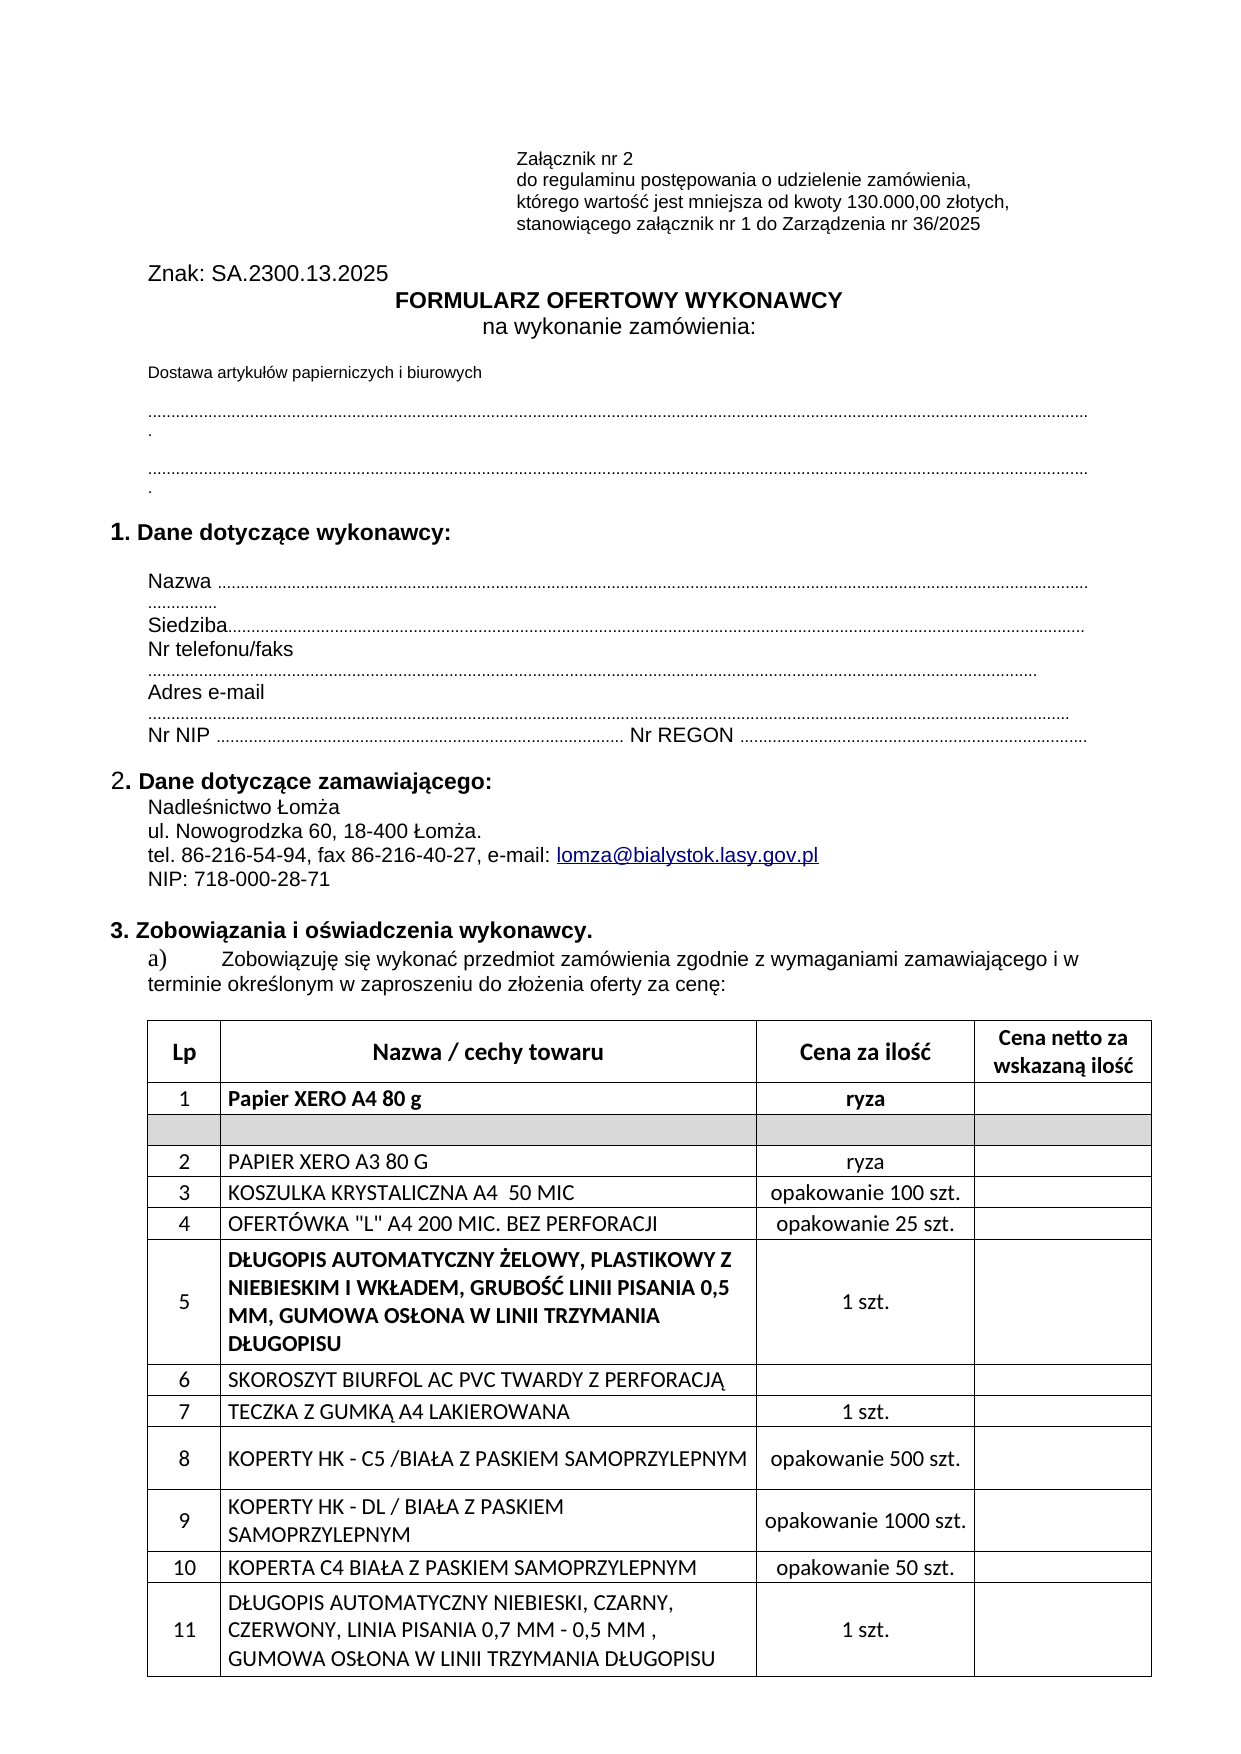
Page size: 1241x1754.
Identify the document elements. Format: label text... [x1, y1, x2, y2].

table_cell 9 [148, 1490, 220, 1551]
text 1. Dane dotyczące wykonawcy: [110, 517, 1090, 545]
table_cell 8 [148, 1427, 220, 1488]
table_cell DŁUGOPIS AUTOMATYCZNY ŻELOWY, PLASTIKOWY Z NIEBIESKIM I WKŁADEM, GRUBOŚĆ LINII PISANIA 0,5 MM, GUMOWA OSŁONA W LINII TRZYMANIA DŁUGOPISU [221, 1240, 756, 1363]
table_cell KOPERTY HK - DL / BIAŁA Z PASKIEM SAMOPRZYLEPNYM [221, 1490, 756, 1551]
table_cell 7 [148, 1396, 220, 1426]
table_cell [148, 1115, 220, 1145]
table_cell [757, 1115, 974, 1145]
table_cell [975, 1146, 1151, 1176]
table_cell [975, 1083, 1151, 1113]
table_cell ryza [757, 1146, 974, 1176]
table_cell [975, 1427, 1151, 1488]
table_header Cena netto za wskazaną ilość [975, 1021, 1151, 1082]
table_cell [221, 1115, 756, 1145]
table_cell 10 [148, 1552, 220, 1582]
table_cell opakowanie 50 szt. [757, 1552, 974, 1582]
table_cell 1 szt. [757, 1396, 974, 1426]
text Siedziba......................................................................................................................................................................................... [148, 612, 1092, 636]
text Nadleśnictwo Łomża [148, 794, 1092, 818]
table_cell 5 [148, 1240, 220, 1363]
table_cell ryza [757, 1083, 974, 1113]
table_header Nazwa / cechy towaru [221, 1021, 756, 1082]
text 3. Zobowiązania i oświadczenia wykonawcy. [110, 917, 1090, 943]
text Nr telefonu/faks ................................................................................................................................................................................................ [148, 636, 1092, 679]
table_cell PAPIER XERO A3 80 G [221, 1146, 756, 1176]
table_cell opakowanie 500 szt. [757, 1427, 974, 1488]
table_cell TECZKA Z GUMKĄ A4 LAKIEROWANA [221, 1396, 756, 1426]
text Dostawa artykułów papierniczych i biurowych [148, 363, 1092, 382]
table_cell [975, 1365, 1151, 1395]
table_cell opakowanie 100 szt. [757, 1177, 974, 1207]
table_header Lp [148, 1021, 220, 1082]
table_cell [975, 1115, 1151, 1145]
table_cell 11 [148, 1583, 220, 1676]
table_cell [975, 1396, 1151, 1426]
text tel. 86-216-54-94, fax 86-216-40-27, e-mail: lomza@bialystok.lasy.gov.pl [148, 842, 1092, 866]
list Zobowiązuję się wykonać przedmiot zamówienia zgodnie z wymaganiami zamawiającego i w terminie określonym w zaproszeniu do złożenia oferty za cenę: [148, 943, 1090, 996]
table_cell [975, 1240, 1151, 1363]
table_cell KOPERTA C4 BIAŁA Z PASKIEM SAMOPRZYLEPNYM [221, 1552, 756, 1582]
text Załącznik nr 2 [516, 148, 1092, 169]
text ul. Nowogrodzka 60, 18-400 Łomża. [148, 818, 1092, 842]
text 2. Dane dotyczące zamawiającego: [111, 766, 1092, 794]
text Nazwa ........................................................................................................................................................................................................... [148, 569, 1092, 612]
table_cell [757, 1365, 974, 1395]
text ............................................................................................................................................................................................................ [148, 459, 1092, 497]
table_cell 2 [148, 1146, 220, 1176]
text Adres e-mail ....................................................................................................................................................................................................... [148, 679, 1092, 723]
text Znak: SA.2300.13.2025 [148, 260, 1092, 287]
text stanowiącego załącznik nr 1 do Zarządzenia nr 36/2025 [516, 212, 1092, 234]
table_cell KOSZULKA KRYSTALICZNA A4 50 MIC [221, 1177, 756, 1207]
table_cell [975, 1208, 1151, 1238]
text którego wartość jest mniejsza od kwoty 130.000,00 złotych, [516, 191, 1092, 212]
text na wykonanie zamówienia: [148, 313, 1090, 339]
table_cell 1 szt. [757, 1583, 974, 1676]
table_cell KOPERTY HK - C5 /BIAŁA Z PASKIEM SAMOPRZYLEPNYM [221, 1427, 756, 1488]
table_cell OFERTÓWKA "L" A4 200 MIC. BEZ PERFORACJI [221, 1208, 756, 1238]
text ............................................................................................................................................................................................................ [148, 402, 1092, 440]
text FORMULARZ OFERTOWY WYKONAWCY [148, 287, 1090, 313]
table_header Cena za ilość [757, 1021, 974, 1082]
table_cell 4 [148, 1208, 220, 1238]
table_cell [975, 1552, 1151, 1582]
table_cell [975, 1177, 1151, 1207]
table_cell [975, 1490, 1151, 1551]
table_cell 6 [148, 1365, 220, 1395]
table_cell [975, 1583, 1151, 1676]
table_cell 3 [148, 1177, 220, 1207]
table_cell 1 [148, 1083, 220, 1113]
table_cell 1 szt. [757, 1240, 974, 1363]
text Nr NIP ........................................................................................ Nr REGON ........................................................................... [148, 723, 1092, 747]
table_cell opakowanie 25 szt. [757, 1208, 974, 1238]
table_cell DŁUGOPIS AUTOMATYCZNY NIEBIESKI, CZARNY, CZERWONY, LINIA PISANIA 0,7 MM - 0,5 MM , GUMOWA OSŁONA W LINII TRZYMANIA DŁUGOPISU [221, 1583, 756, 1676]
table_cell Papier XERO A4 80 g [221, 1083, 756, 1113]
table_cell SKOROSZYT BIURFOL AC PVC TWARDY Z PERFORACJĄ [221, 1365, 756, 1395]
text NIP: 718-000-28-71 [148, 866, 1092, 890]
text do regulaminu postępowania o udzielenie zamówienia, [516, 169, 1092, 191]
table_cell opakowanie 1000 szt. [757, 1490, 974, 1551]
